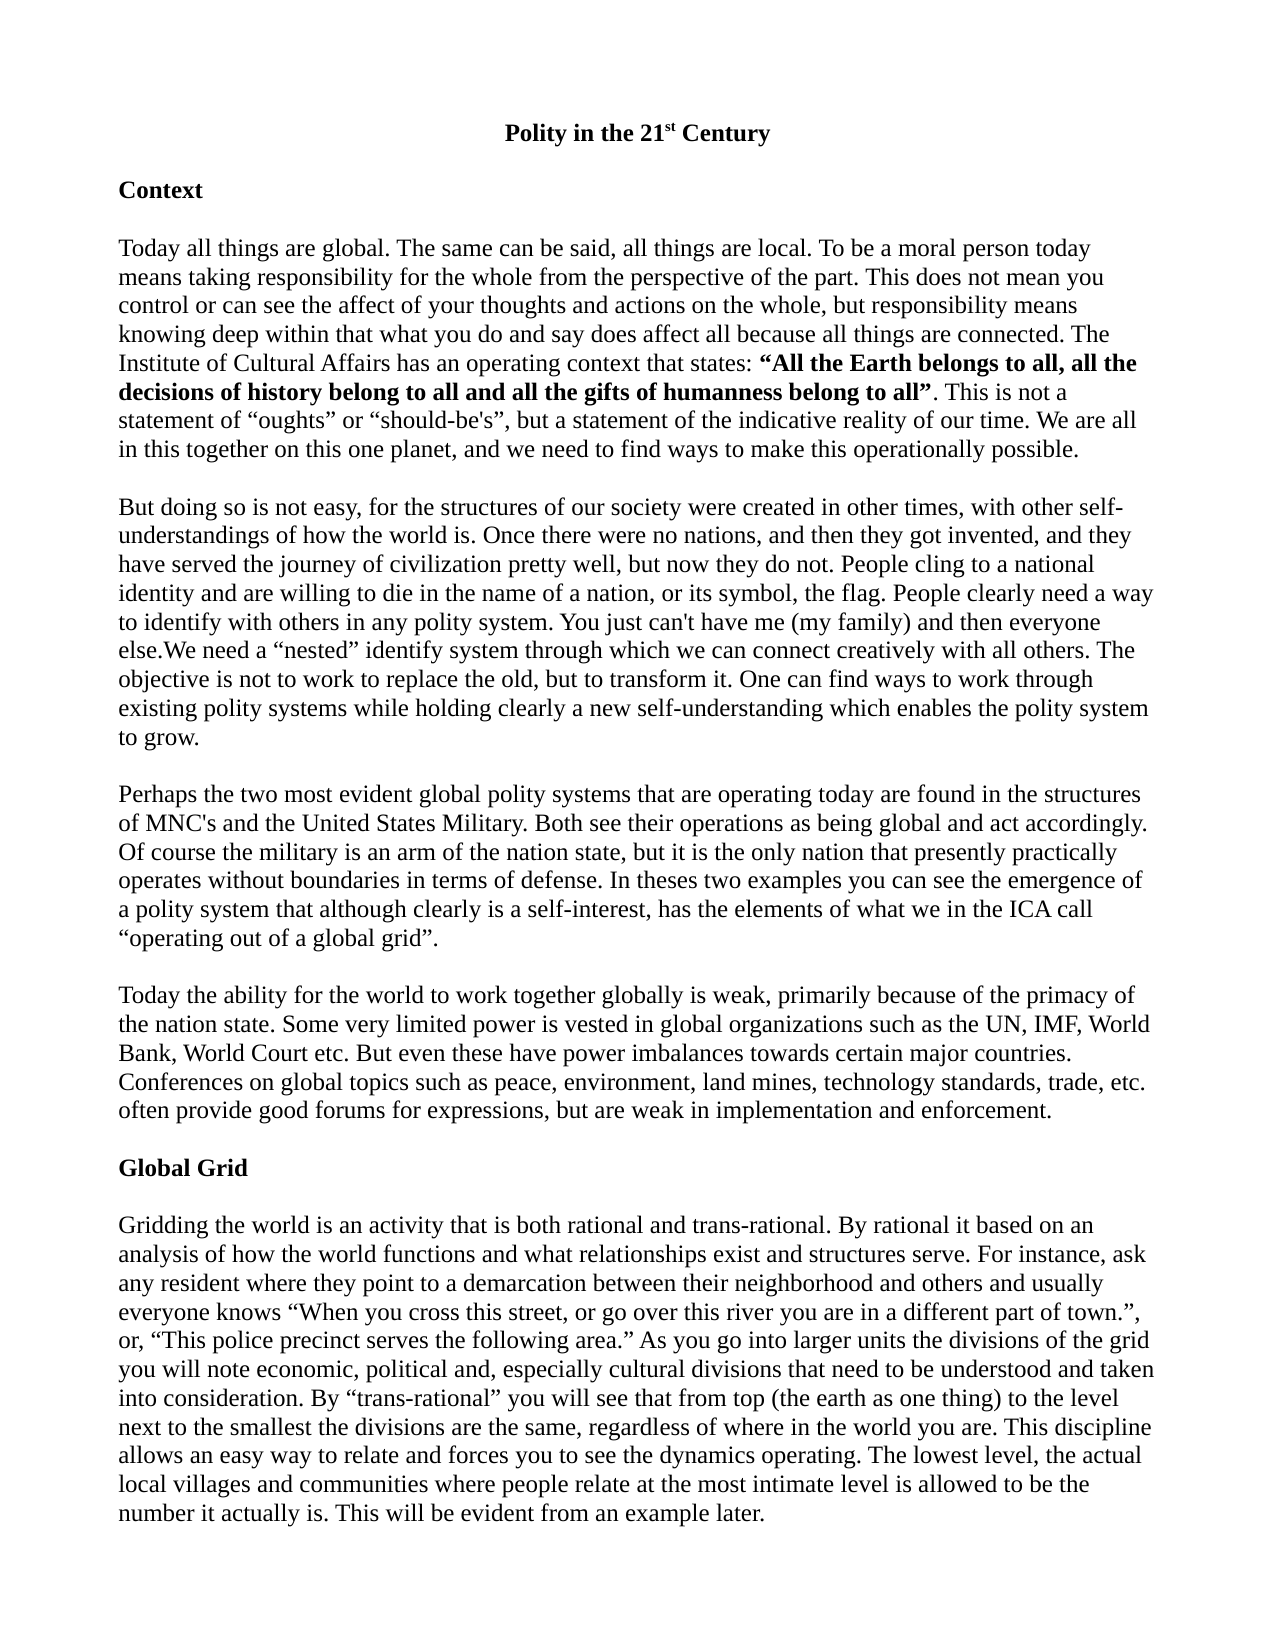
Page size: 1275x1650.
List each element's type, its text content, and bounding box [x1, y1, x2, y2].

text But doing so is not easy, for the structures of our society were created in other times, with other self-understandings of how the world is. Once there were no nations, and then they got invented, and they have served the journey of civilization pretty well, but now they do not. People cling to a national identity and are willing to die in the name of a nation, or its symbol, the flag. People clearly need a way to identify with others in any polity system. You just can't have me (my family) and then everyone else.We need a “nested” identify system through which we can connect creatively with all others. The objective is not to work to replace the old, but to transform it. One can find ways to work through existing polity systems while holding clearly a new self-understanding which enables the polity system to grow. [118, 492, 1157, 751]
text Today the ability for the world to work together globally is weak, primarily because of the primacy of the nation state. Some very limited power is vested in global organizations such as the UN, IMF, World Bank, World Court etc. But even these have power imbalances towards certain major countries. Conferences on global topics such as peace, environment, land mines, technology standards, trade, etc. often provide good forums for expressions, but are weak in implementation and enforcement. [118, 981, 1157, 1124]
text Global Grid [118, 1153, 1157, 1182]
text Polity in the 21st Century [118, 118, 1157, 147]
text Today all things are global. The same can be said, all things are local. To be a moral person today means taking responsibility for the whole from the perspective of the part. This does not mean you control or can see the affect of your thoughts and actions on the whole, but responsibility means knowing deep within that what you do and say does affect all because all things are connected. The Institute of Cultural Affairs has an operating context that states: “All the Earth belongs to all, all the decisions of history belong to all and all the gifts of humanness belong to all”. This is not a statement of “oughts” or “should-be's”, but a statement of the indicative reality of our time. We are all in this together on this one planet, and we need to find ways to make this operationally possible. [118, 233, 1157, 463]
text Context [118, 176, 1157, 204]
text Perhaps the two most evident global polity systems that are operating today are found in the structures of MNC's and the United States Military. Both see their operations as being global and act accordingly. Of course the military is an arm of the nation state, but it is the only nation that presently practically operates without boundaries in terms of defense. In theses two examples you can see the emergence of a polity system that although clearly is a self-interest, has the elements of what we in the ICA call “operating out of a global grid”. [118, 779, 1157, 952]
text Gridding the world is an activity that is both rational and trans-rational. By rational it based on an analysis of how the world functions and what relationships exist and structures serve. For instance, ask any resident where they point to a demarcation between their neighborhood and others and usually everyone knows “When you cross this street, or go over this river you are in a different part of town.”, or, “This police precinct serves the following area.” As you go into larger units the divisions of the grid you will note economic, political and, especially cultural divisions that need to be understood and taken into consideration. By “trans-rational” you will see that from top (the earth as one thing) to the level next to the smallest the divisions are the same, regardless of where in the world you are. This discipline allows an easy way to relate and forces you to see the dynamics operating. The lowest level, the actual local villages and communities where people relate at the most intimate level is allowed to be the number it actually is. This will be evident from an example later. [118, 1211, 1157, 1527]
